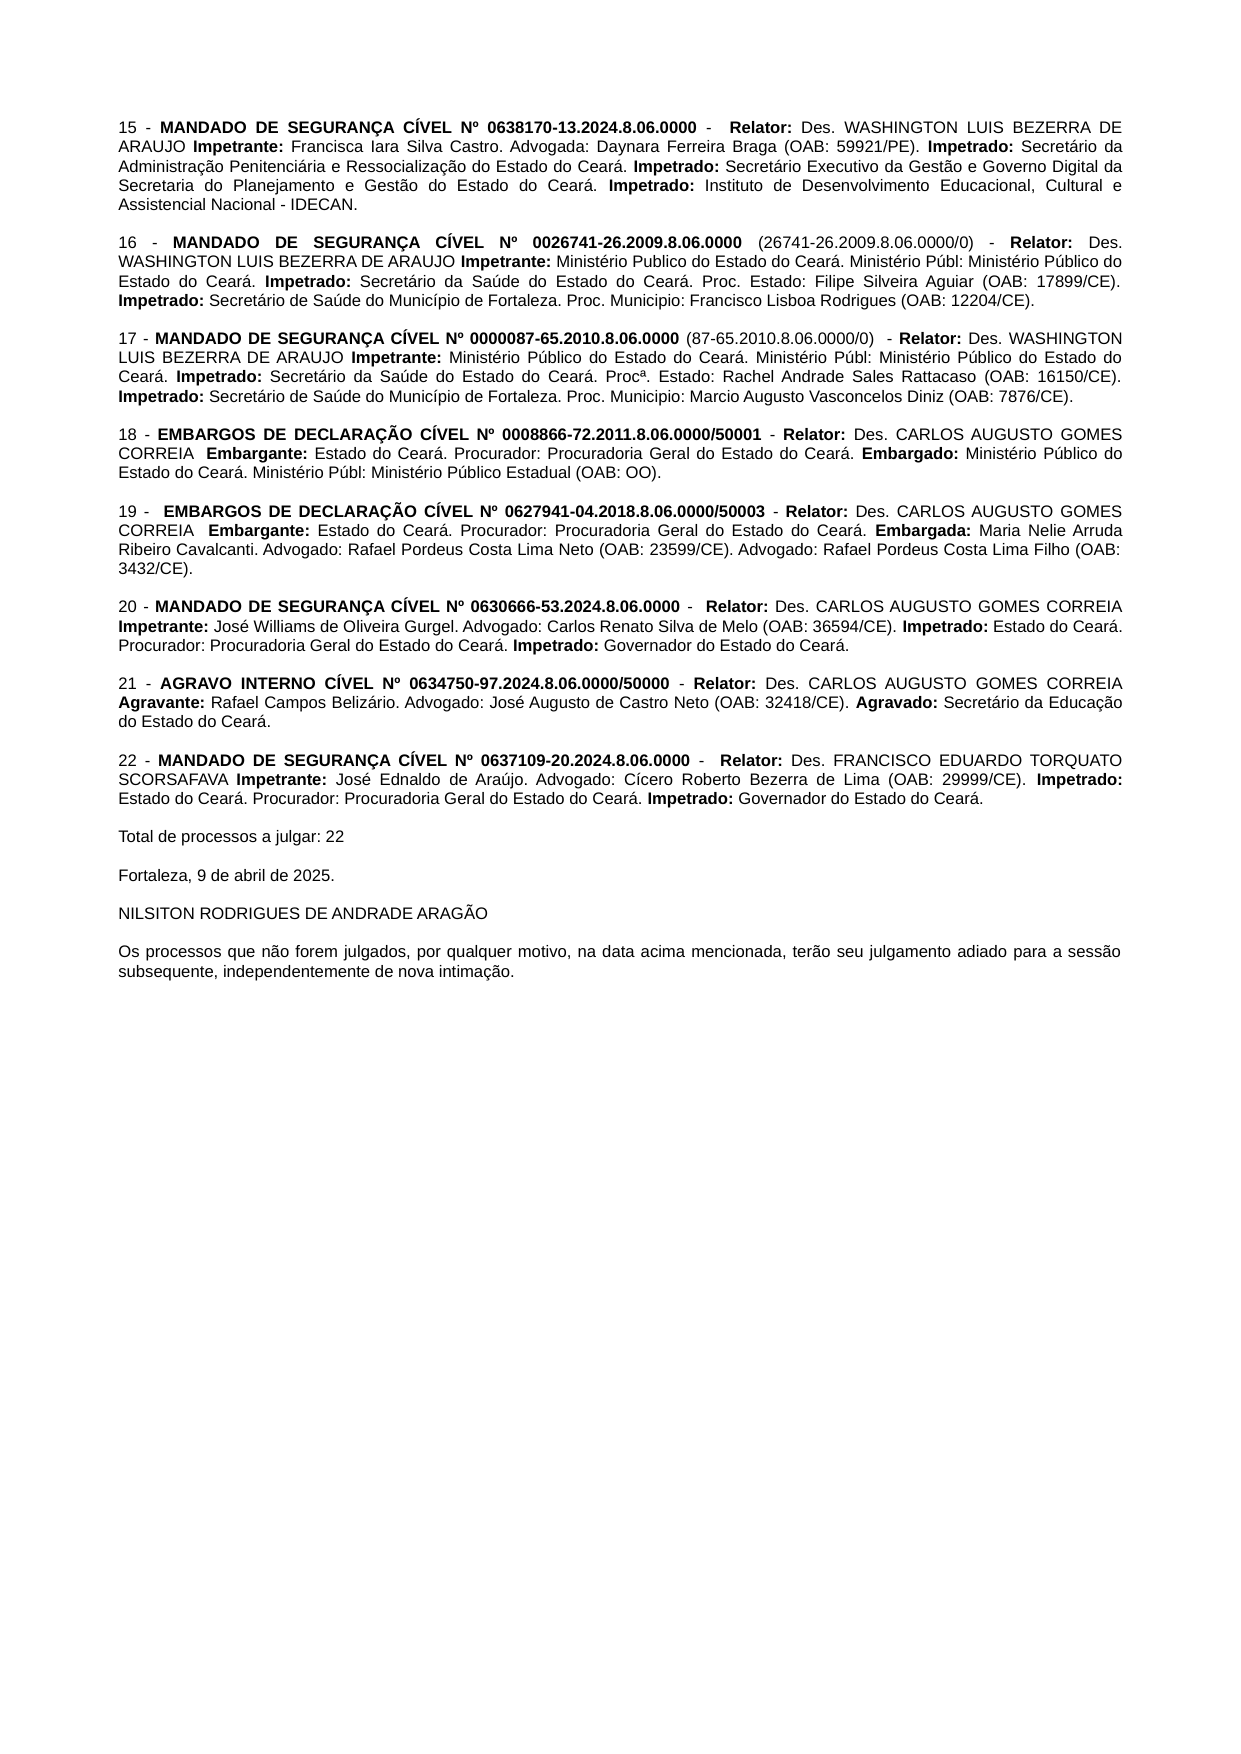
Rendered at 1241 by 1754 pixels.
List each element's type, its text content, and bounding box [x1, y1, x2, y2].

text Os processos que não forem julgados, por qualquer motivo, na data acima mencionada, terão seu julgamento adiado para a sessão subsequente, independentemente de nova intimação. [118, 942, 1123, 981]
text 15 - MANDADO DE SEGURANÇA CÍVEL Nº 0638170-13.2024.8.06.0000 - Relator: Des. WASHINGTON LUIS BEZERRA DE ARAUJO Impetrante: Francisca Iara Silva Castro. Advogada: Daynara Ferreira Braga (OAB: 59921/PE). Impetrado: Secretário da Administração Penitenciária e Ressocialização do Estado do Ceará. Impetrado: Secretário Executivo da Gestão e Governo Digital da Secretaria do Planejamento e Gestão do Estado do Ceará. Impetrado: Instituto de Desenvolvimento Educacional, Cultural e Assistencial Nacional - IDECAN. [118, 118, 1123, 214]
text 17 - MANDADO DE SEGURANÇA CÍVEL Nº 0000087-65.2010.8.06.0000 (87-65.2010.8.06.0000/0) - Relator: Des. WASHINGTON LUIS BEZERRA DE ARAUJO Impetrante: Ministério Público do Estado do Ceará. Ministério Públ: Ministério Público do Estado do Ceará. Impetrado: Secretário da Saúde do Estado do Ceará. Procª. Estado: Rachel Andrade Sales Rattacaso (OAB: 16150/CE). Impetrado: Secretário de Saúde do Município de Fortaleza. Proc. Municipio: Marcio Augusto Vasconcelos Diniz (OAB: 7876/CE). [118, 329, 1123, 406]
text Fortaleza, 9 de abril de 2025. [118, 866, 1123, 885]
text 18 - EMBARGOS DE DECLARAÇÃO CÍVEL Nº 0008866-72.2011.8.06.0000/50001 - Relator: Des. CARLOS AUGUSTO GOMES CORREIA Embargante: Estado do Ceará. Procurador: Procuradoria Geral do Estado do Ceará. Embargado: Ministério Público do Estado do Ceará. Ministério Públ: Ministério Público Estadual (OAB: OO). [118, 425, 1123, 482]
text Total de processos a julgar: 22 [118, 827, 1123, 846]
text 21 - AGRAVO INTERNO CÍVEL Nº 0634750-97.2024.8.06.0000/50000 - Relator: Des. CARLOS AUGUSTO GOMES CORREIA Agravante: Rafael Campos Belizário. Advogado: José Augusto de Castro Neto (OAB: 32418/CE). Agravado: Secretário da Educação do Estado do Ceará. [118, 674, 1123, 731]
text 22 - MANDADO DE SEGURANÇA CÍVEL Nº 0637109-20.2024.8.06.0000 - Relator: Des. FRANCISCO EDUARDO TORQUATO SCORSAFAVA Impetrante: José Ednaldo de Araújo. Advogado: Cícero Roberto Bezerra de Lima (OAB: 29999/CE). Impetrado: Estado do Ceará. Procurador: Procuradoria Geral do Estado do Ceará. Impetrado: Governador do Estado do Ceará. [118, 751, 1123, 808]
text NILSITON RODRIGUES DE ANDRADE ARAGÃO [118, 904, 1123, 923]
text 16 - MANDADO DE SEGURANÇA CÍVEL Nº 0026741-26.2009.8.06.0000 (26741-26.2009.8.06.0000/0) - Relator: Des. WASHINGTON LUIS BEZERRA DE ARAUJO Impetrante: Ministério Publico do Estado do Ceará. Ministério Públ: Ministério Público do Estado do Ceará. Impetrado: Secretário da Saúde do Estado do Ceará. Proc. Estado: Filipe Silveira Aguiar (OAB: 17899/CE). Impetrado: Secretário de Saúde do Município de Fortaleza. Proc. Municipio: Francisco Lisboa Rodrigues (OAB: 12204/CE). [118, 233, 1123, 310]
text 19 - EMBARGOS DE DECLARAÇÃO CÍVEL Nº 0627941-04.2018.8.06.0000/50003 - Relator: Des. CARLOS AUGUSTO GOMES CORREIA Embargante: Estado do Ceará. Procurador: Procuradoria Geral do Estado do Ceará. Embargada: Maria Nelie Arruda Ribeiro Cavalcanti. Advogado: Rafael Pordeus Costa Lima Neto (OAB: 23599/CE). Advogado: Rafael Pordeus Costa Lima Filho (OAB: 3432/CE). [118, 501, 1123, 578]
text 20 - MANDADO DE SEGURANÇA CÍVEL Nº 0630666-53.2024.8.06.0000 - Relator: Des. CARLOS AUGUSTO GOMES CORREIA Impetrante: José Williams de Oliveira Gurgel. Advogado: Carlos Renato Silva de Melo (OAB: 36594/CE). Impetrado: Estado do Ceará. Procurador: Procuradoria Geral do Estado do Ceará. Impetrado: Governador do Estado do Ceará. [118, 597, 1123, 655]
